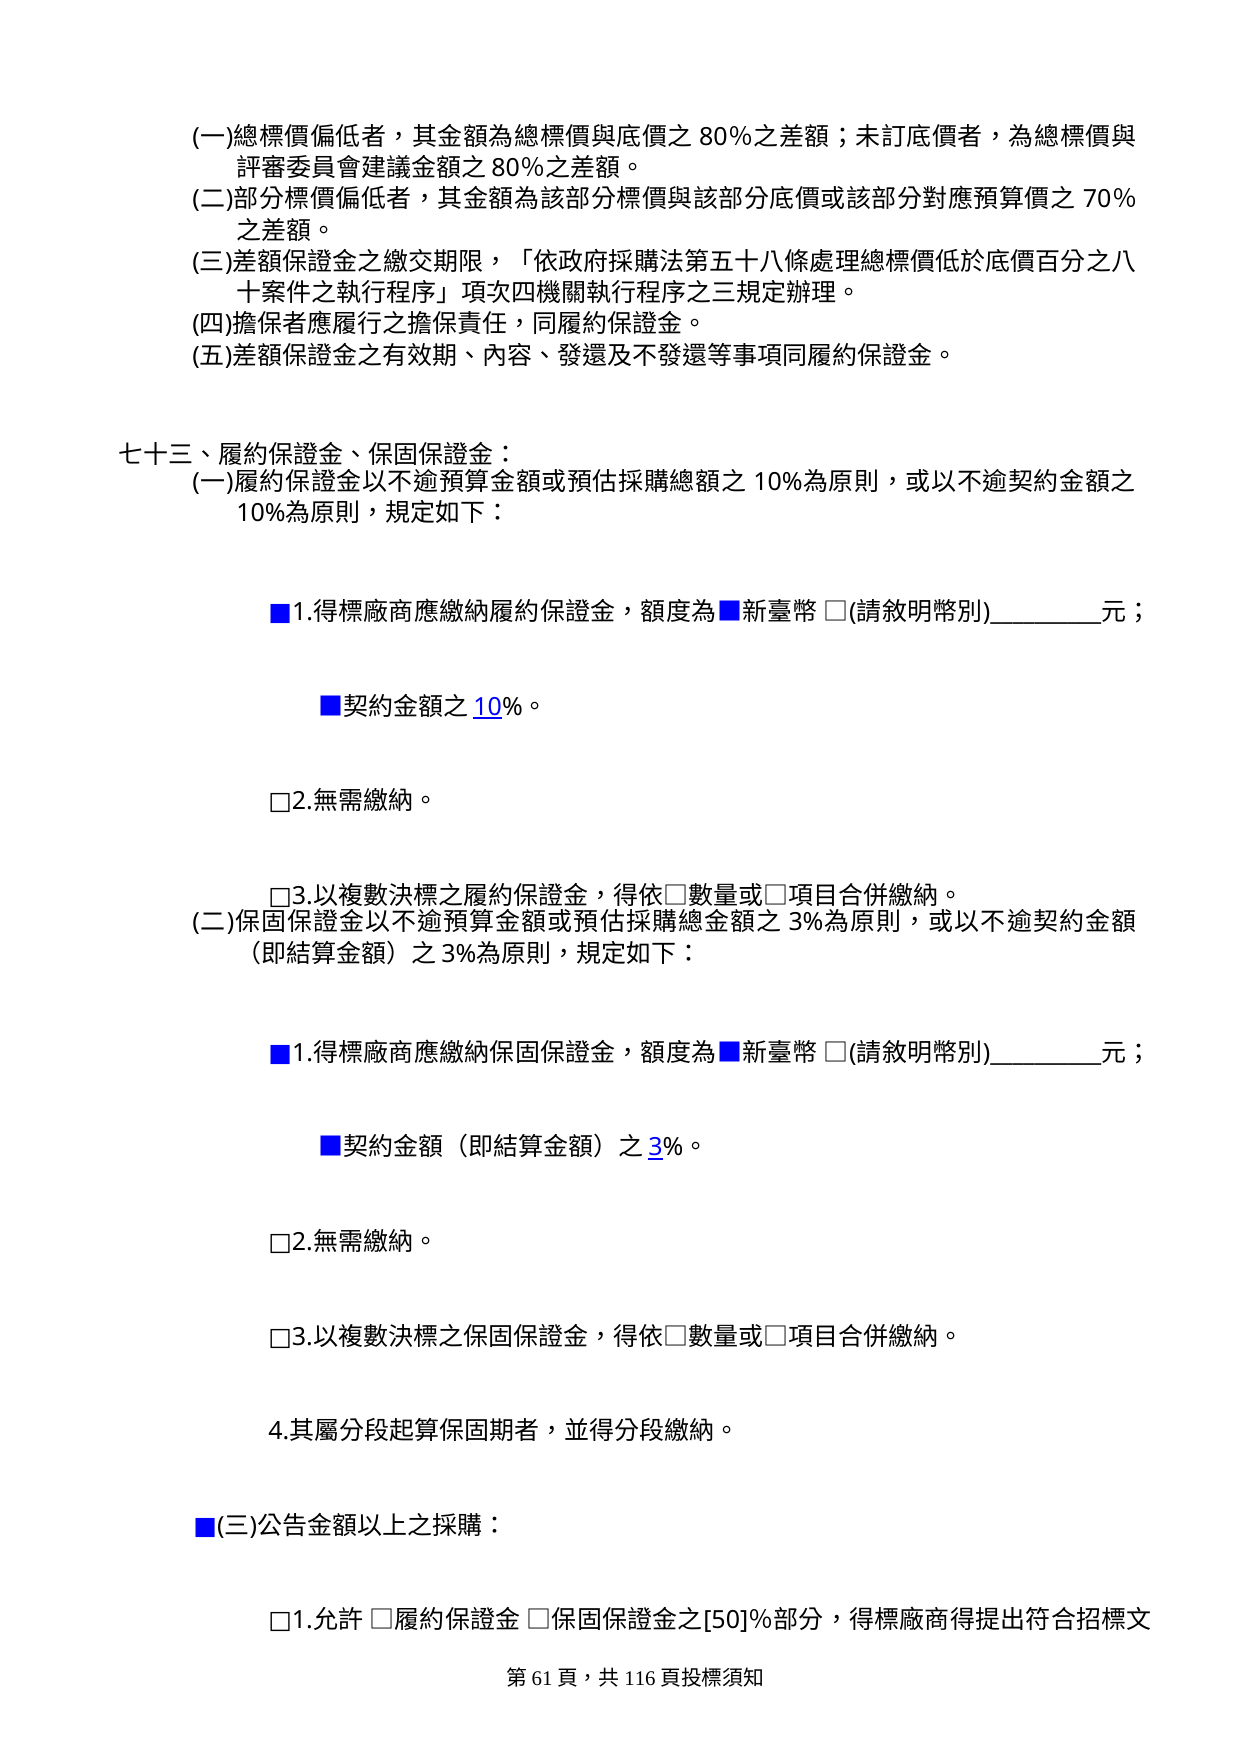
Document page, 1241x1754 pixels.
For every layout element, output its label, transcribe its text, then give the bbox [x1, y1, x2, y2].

text (一)總標價偏低者，其金額為總標價與底價之80％之差額；未訂底價者，為總標價與評審委員會建議金額之80％之差額。 [192, 120, 1137, 183]
text (一)履約保證金以不逾預算金額或預估採購總額之10%為原則，或以不逾契約金額之10%為原則，規定如下： [192, 465, 1137, 527]
text □3.以複數決標之履約保證金，得依□數量或□項目合併繳納。 [268, 811, 1152, 906]
text ■1.得標廠商應繳納履約保證金，額度為■新臺幣 □(請敘明幣別)__________元；■契約金額之10%。 [268, 527, 1152, 717]
text □2.無需繳納。 [268, 1157, 1152, 1252]
text 4.其屬分段起算保固期者，並得分段繳納。 [268, 1347, 1152, 1441]
text (二)保固保證金以不逾預算金額或預估採購總金額之3%為原則，或以不逾契約金額（即結算金額）之3%為原則，規定如下： [192, 906, 1137, 968]
text (三)差額保證金之繳交期限，「依政府採購法第五十八條處理總標價低於底價百分之八十案件之執行程序」項次四機關執行程序之三規定辦理。 [192, 245, 1137, 308]
text □1.允許 □履約保證金 □保固保證金之[50]％部分，得標廠商得提出符合招標文 [268, 1536, 1152, 1630]
text ■1.得標廠商應繳納保固保證金，額度為■新臺幣 □(請敘明幣別)__________元；■契約金額（即結算金額）之3%。 [268, 968, 1152, 1157]
text ■(三)公告金額以上之採購： [193, 1441, 1152, 1536]
text 七十三、履約保證金、保固保證金： [118, 370, 1152, 465]
text (四)擔保者應履行之擔保責任，同履約保證金。 [192, 308, 1137, 339]
text □3.以複數決標之保固保證金，得依□數量或□項目合併繳納。 [268, 1252, 1152, 1347]
text (五)差額保證金之有效期、內容、發還及不發還等事項同履約保證金。 [192, 339, 1137, 370]
text □2.無需繳納。 [268, 717, 1152, 811]
text (二)部分標價偏低者，其金額為該部分標價與該部分底價或該部分對應預算價之70％之差額。 [192, 183, 1137, 245]
